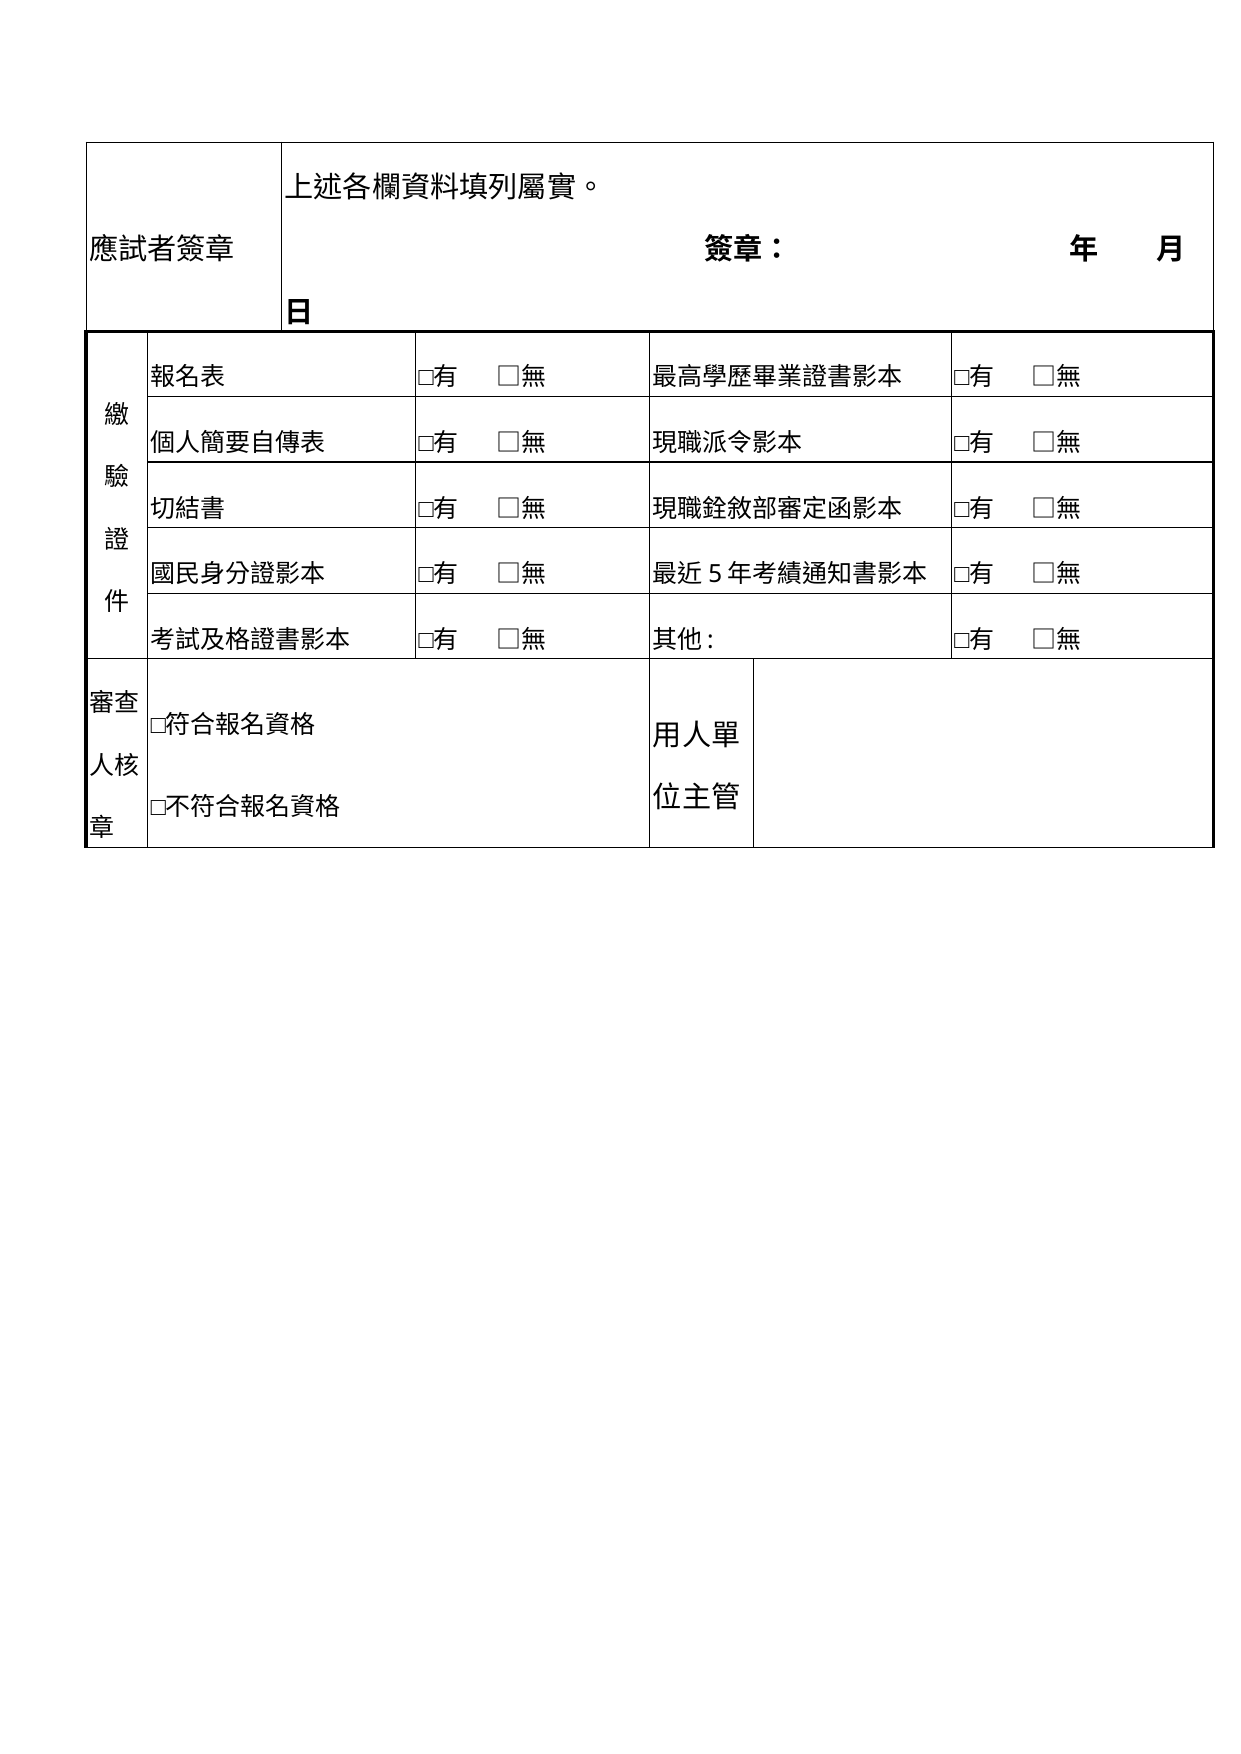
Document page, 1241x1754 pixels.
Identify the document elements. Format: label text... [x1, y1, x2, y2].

table_cell 審查人核章 [88, 659, 147, 847]
table_cell 國民身分證影本 [148, 528, 415, 593]
table_cell 切結書 [148, 463, 415, 527]
table_cell □有 □無 [952, 528, 1212, 593]
table_cell 應試者簽章 [87, 143, 281, 330]
table_cell 繳 驗 證 件 [88, 333, 147, 658]
table_cell 個人簡要自傳表 [148, 397, 415, 461]
table_cell □有 □無 [416, 463, 649, 527]
table_cell 報名表 [148, 333, 415, 396]
table_cell [754, 659, 1212, 847]
table_cell 上述各欄資料填列屬實。 簽章： 年 月 日 [282, 143, 1213, 330]
table_cell 用人單位主管 [650, 659, 753, 847]
table_cell □有 □無 [416, 397, 649, 461]
table_cell 最高學歷畢業證書影本 [650, 333, 951, 396]
table_cell □有 □無 [416, 594, 649, 658]
table_cell □有 □無 [416, 528, 649, 593]
table_cell □有 □無 [952, 333, 1212, 396]
table_cell □符合報名資格 □不符合報名資格 [148, 659, 649, 847]
table_cell □有 □無 [416, 333, 649, 396]
table_cell □有 □無 [952, 463, 1212, 527]
table_cell □有 □無 [952, 397, 1212, 461]
table_cell 現職派令影本 [650, 397, 951, 461]
table_cell □有 □無 [952, 594, 1212, 658]
table_cell 最近5年考績通知書影本 [650, 528, 951, 593]
table_cell 考試及格證書影本 [148, 594, 415, 658]
table_cell 其他: [650, 594, 951, 658]
table_cell 現職銓敘部審定函影本 [650, 463, 951, 527]
